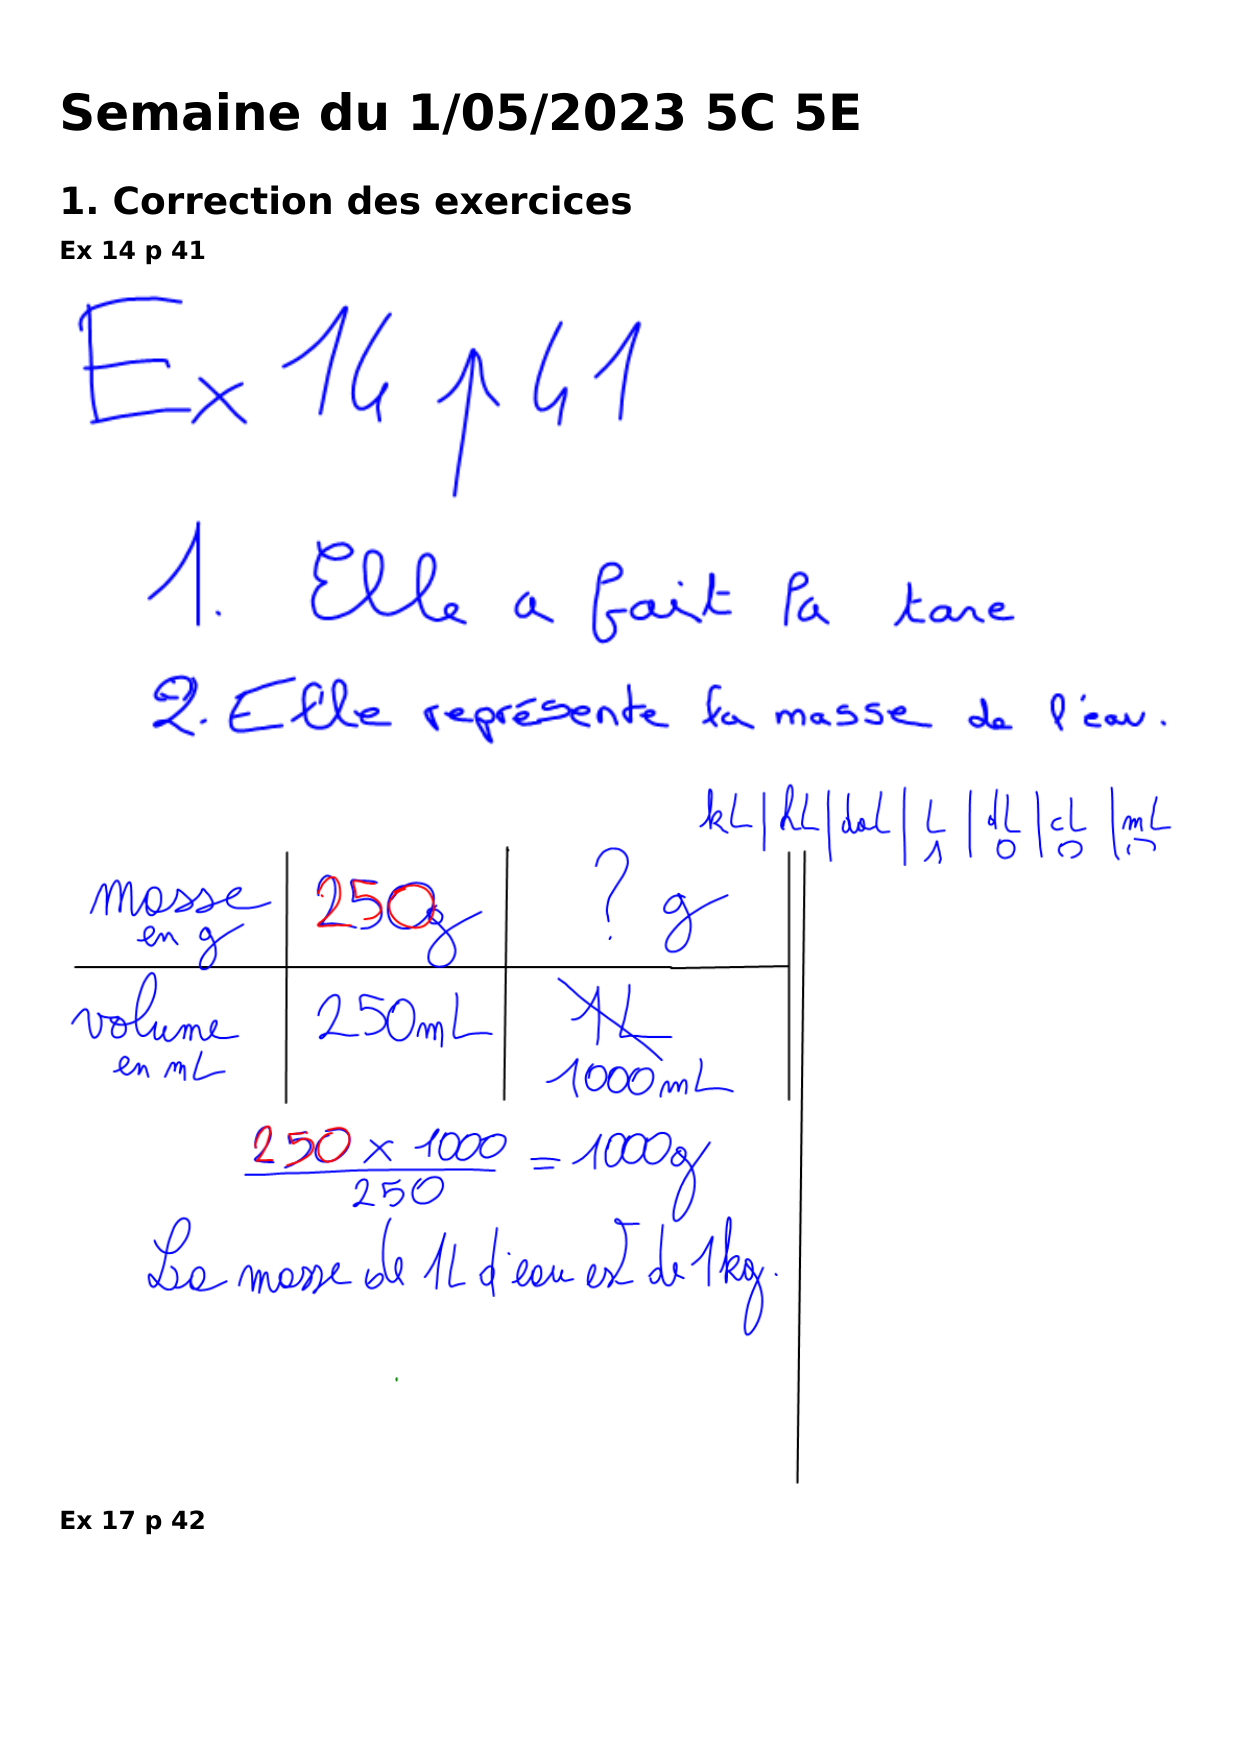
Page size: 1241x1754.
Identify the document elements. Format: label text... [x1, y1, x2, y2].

picture [59, 772, 1182, 1494]
subtitle Semaine du 1/05/2023 5C 5E [59, 84, 1181, 142]
text Ex 17 p 42 [59, 1506, 1181, 1535]
subtitle 1. Correction des exercices [59, 180, 1181, 223]
text Ex 14 p 41 [59, 236, 1181, 265]
picture [59, 277, 1182, 760]
